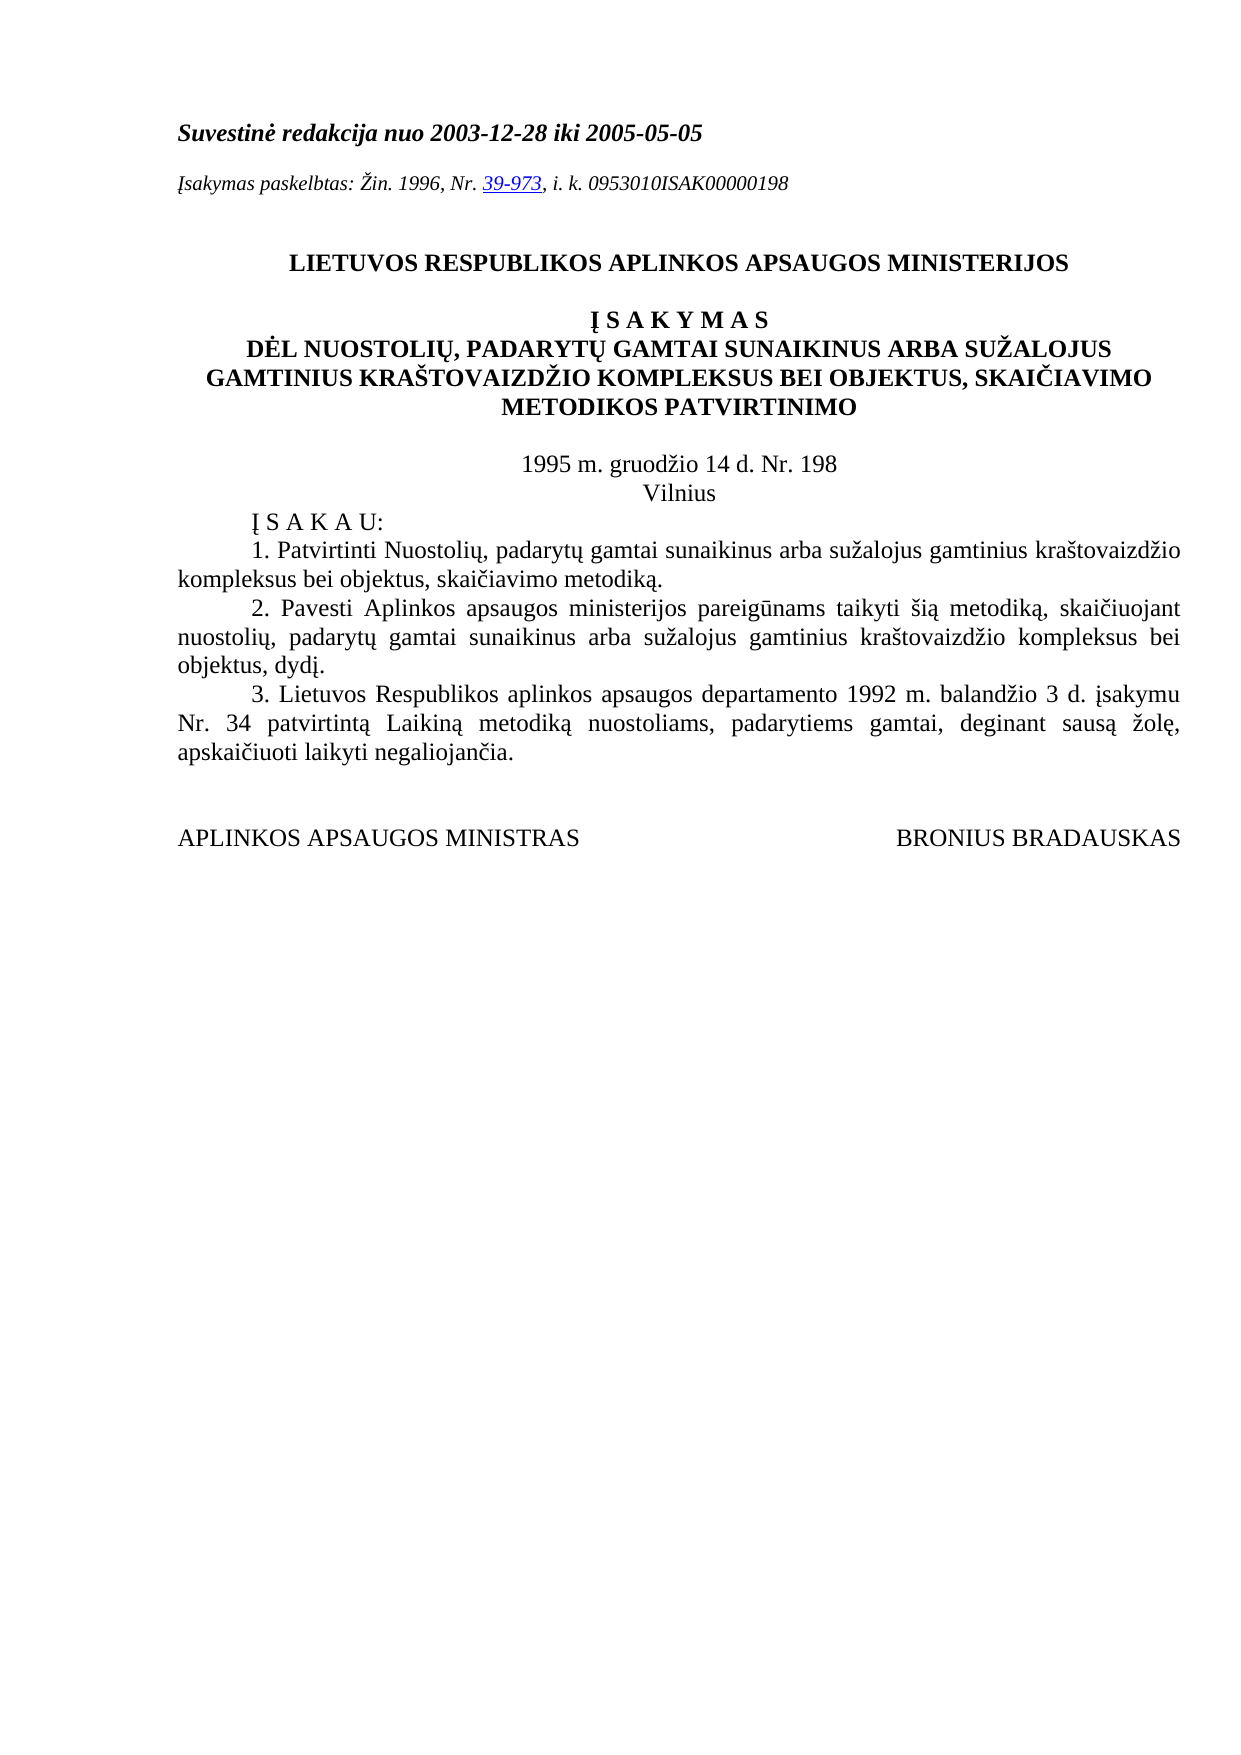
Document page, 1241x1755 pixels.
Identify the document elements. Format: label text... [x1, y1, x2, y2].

text 3. Lietuvos Respublikos aplinkos apsaugos departamento 1992 m. balandžio 3 d. įsakymu Nr. 34 patvirtintą Laikiną metodiką nuostoliams, padarytiems gamtai, deginant sausą žolę, apskaičiuoti laikyti negaliojančia. [177, 679, 1181, 765]
text APLINKOS APSAUGOS MINISTRAS BRONIUS BRADAUSKAS [177, 823, 1181, 852]
text 2. Pavesti Aplinkos apsaugos ministerijos pareigūnams taikyti šią metodiką, skaičiuojant nuostolių, padarytų gamtai sunaikinus arba sužalojus gamtinius kraštovaizdžio kompleksus bei objektus, dydį. [177, 593, 1181, 679]
text LIETUVOS RESPUBLIKOS APLINKOS APSAUGOS MINISTERIJOS [177, 248, 1181, 277]
text 1. Patvirtinti Nuostolių, padarytų gamtai sunaikinus arba sužalojus gamtinius kraštovaizdžio kompleksus bei objektus, skaičiavimo metodiką. [177, 535, 1181, 593]
text Įsakymas paskelbtas: Žin. 1996, Nr. 39-973, i. k. 0953010ISAK00000198 [177, 171, 1181, 195]
text Į S A K Y M A S [177, 305, 1181, 334]
text ĮSAKAU: [177, 507, 1181, 535]
text Suvestinė redakcija nuo 2003-12-28 iki 2005-05-05 [177, 118, 1181, 147]
text 1995 m. gruodžio 14 d. Nr. 198 [177, 449, 1181, 478]
text DĖL NUOSTOLIŲ, PADARYTŲ GAMTAI SUNAIKINUS ARBA SUŽALOJUS GAMTINIUS KRAŠTOVAIZDŽIO KOMPLEKSUS BEI OBJEKTUS, SKAIČIAVIMO METODIKOS PATVIRTINIMO [177, 334, 1181, 420]
text Vilnius [177, 478, 1181, 507]
